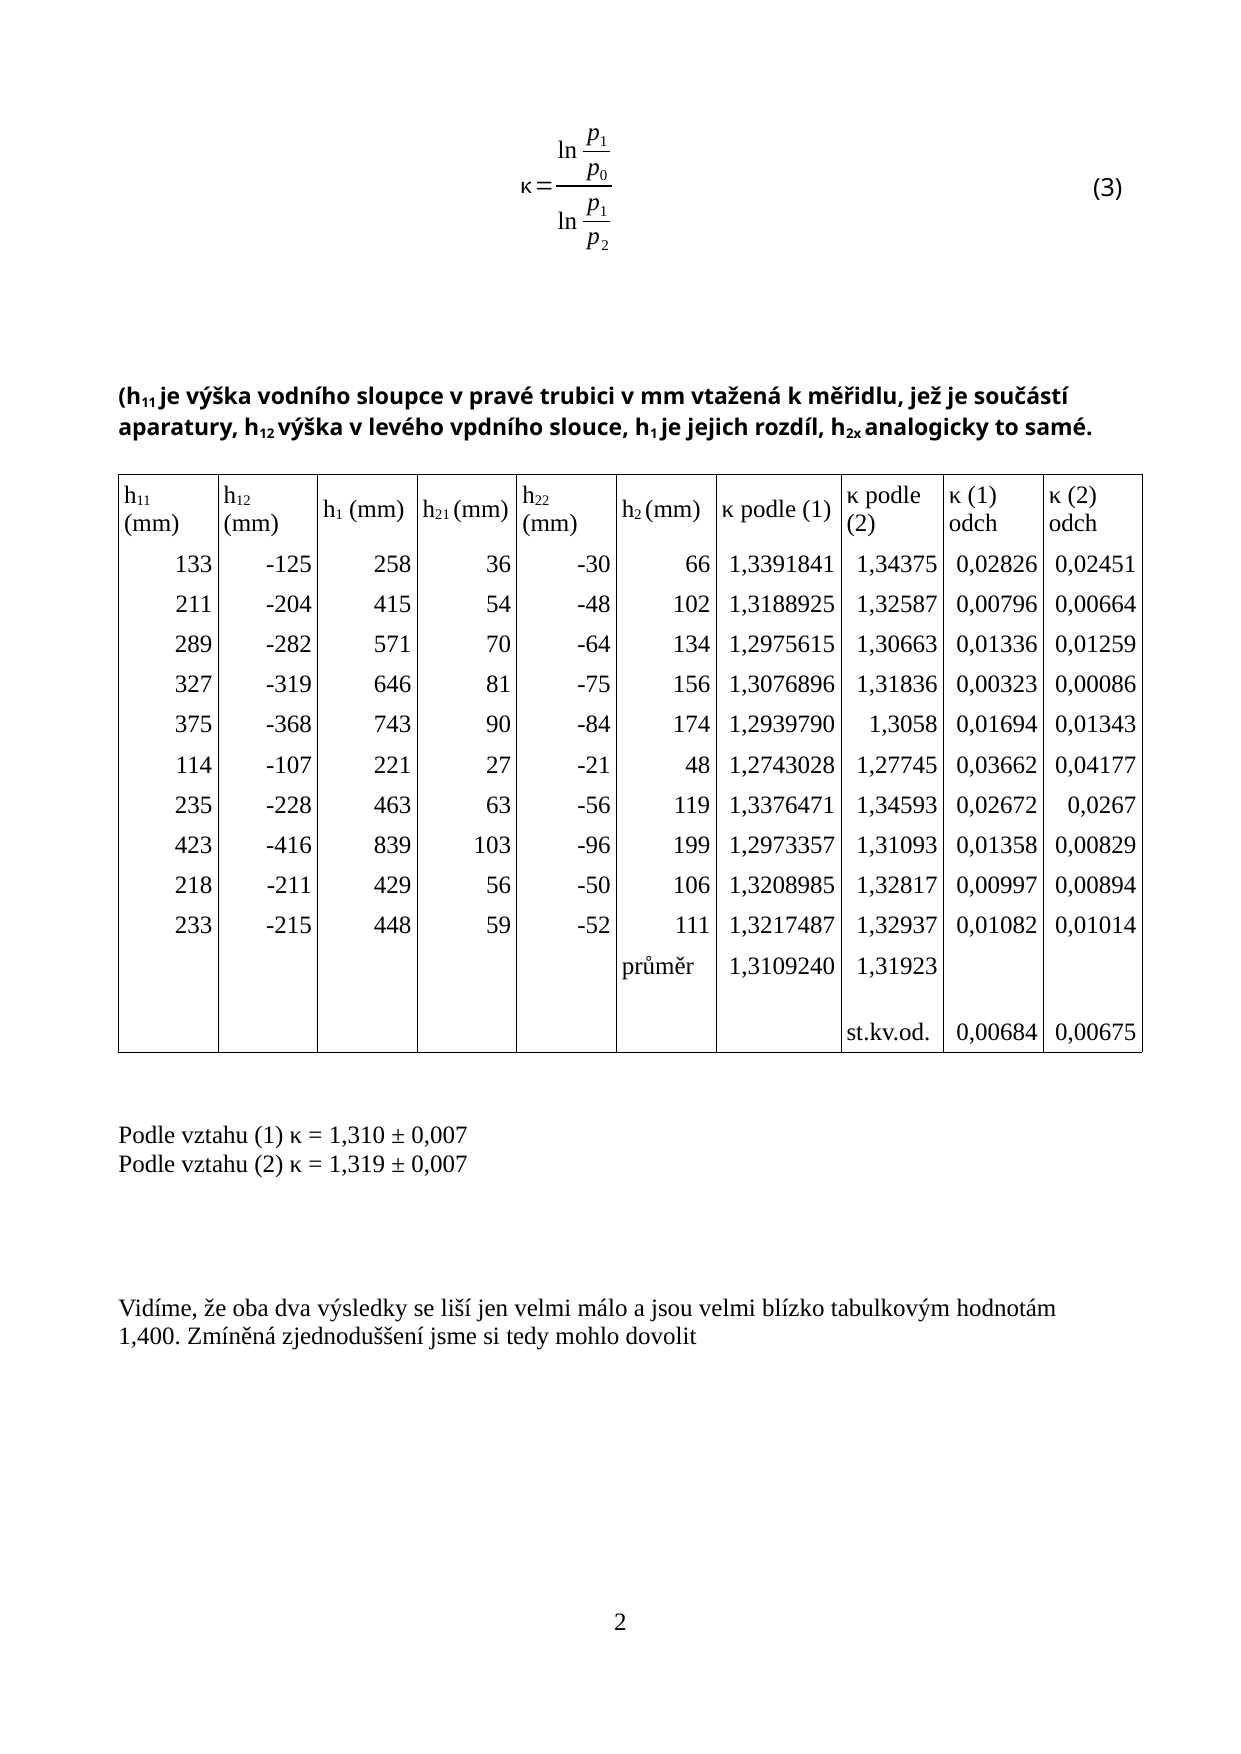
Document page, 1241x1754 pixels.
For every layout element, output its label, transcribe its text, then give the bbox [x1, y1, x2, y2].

table_cell -215 [219, 905, 317, 945]
table_cell [717, 1012, 841, 1052]
table_cell 0,00997 [944, 865, 1043, 905]
table_cell 1,3188925 [717, 583, 841, 623]
table_cell 0,02672 [944, 784, 1043, 824]
table_cell [517, 985, 616, 1012]
table_cell 90 [418, 704, 516, 744]
table_cell [119, 1012, 218, 1052]
table_header h22 (mm) [517, 475, 616, 543]
table_cell 1,3208985 [717, 865, 841, 905]
table_cell 743 [318, 704, 417, 744]
table_cell [418, 985, 516, 1012]
table_cell 0,03662 [944, 744, 1043, 784]
table_cell [617, 1012, 716, 1052]
text Podle vztahu (2) κ = 1,319 ± 0,007 [118, 1149, 1122, 1178]
table_cell 1,34593 [842, 784, 943, 824]
table_cell -52 [517, 905, 616, 945]
table_cell 0,01259 [1044, 623, 1142, 663]
table_cell 81 [418, 664, 516, 704]
table_cell -21 [517, 744, 616, 784]
table_cell -50 [517, 865, 616, 905]
table_cell 114 [119, 744, 218, 784]
table_cell 59 [418, 905, 516, 945]
table_cell [119, 945, 218, 985]
table_cell 0,01082 [944, 905, 1043, 945]
text (h11 je výška vodního sloupce v pravé trubici v mm vtažená k měřidlu, jež je součástí aparatury, h12 výška v levého vpdního slouce, h1 je jejich rozdíl, h2x analogicky to samé. [118, 380, 1122, 443]
table_cell -228 [219, 784, 317, 824]
table_cell 327 [119, 664, 218, 704]
table_cell -96 [517, 824, 616, 864]
table_header κ (1) odch [944, 475, 1043, 543]
table_header κ podle (2) [842, 475, 943, 543]
table_cell 27 [418, 744, 516, 784]
table_cell [517, 1012, 616, 1052]
table_cell 0,00894 [1044, 865, 1142, 905]
table_cell [318, 1012, 417, 1052]
table_cell 1,30663 [842, 623, 943, 663]
table_cell 1,32587 [842, 583, 943, 623]
table_header κ podle (1) [717, 475, 841, 543]
table_cell 0,00323 [944, 664, 1043, 704]
table_cell -64 [517, 623, 616, 663]
table_cell 0,01358 [944, 824, 1043, 864]
table_cell 1,3217487 [717, 905, 841, 945]
table_cell 0,00664 [1044, 583, 1142, 623]
table_cell [1044, 945, 1142, 985]
table_cell -56 [517, 784, 616, 824]
table_cell 423 [119, 824, 218, 864]
table_cell 0,02826 [944, 543, 1043, 583]
table_cell 0,00796 [944, 583, 1043, 623]
table_cell [944, 985, 1043, 1012]
table_cell [418, 1012, 516, 1052]
table_cell 1,2973357 [717, 824, 841, 864]
table_cell -48 [517, 583, 616, 623]
table_cell [1044, 985, 1142, 1012]
table_cell 218 [119, 865, 218, 905]
table_cell průměr [617, 945, 716, 985]
text Vidíme, že oba dva výsledky se liší jen velmi málo a jsou velmi blízko tabulkovým hodnotám 1,400. Zmíněná zjednoduššení jsme si tedy mohlo dovolit [118, 1293, 1122, 1350]
table_cell -204 [219, 583, 317, 623]
table_cell [318, 985, 417, 1012]
table_cell 429 [318, 865, 417, 905]
table_cell 221 [318, 744, 417, 784]
table_cell 235 [119, 784, 218, 824]
table_cell 111 [617, 905, 716, 945]
table_cell 0,01343 [1044, 704, 1142, 744]
table_cell [418, 945, 516, 985]
table_cell 63 [418, 784, 516, 824]
table_cell 48 [617, 744, 716, 784]
table_cell 156 [617, 664, 716, 704]
table_cell 1,3076896 [717, 664, 841, 704]
table_header h12 (mm) [219, 475, 317, 543]
table_cell 102 [617, 583, 716, 623]
table_cell -75 [517, 664, 616, 704]
table_cell 571 [318, 623, 417, 663]
table_cell 1,3376471 [717, 784, 841, 824]
table_cell [842, 985, 943, 1012]
table_cell 1,32817 [842, 865, 943, 905]
table_cell 199 [617, 824, 716, 864]
table_cell 54 [418, 583, 516, 623]
table_cell 1,3109240 [717, 945, 841, 985]
table_cell 1,2743028 [717, 744, 841, 784]
table_cell -319 [219, 664, 317, 704]
table_cell [717, 985, 841, 1012]
table_cell [517, 945, 616, 985]
table_cell 289 [119, 623, 218, 663]
table_cell 0,00086 [1044, 664, 1142, 704]
table_cell 0,04177 [1044, 744, 1142, 784]
table_cell 103 [418, 824, 516, 864]
table_cell 1,2939790 [717, 704, 841, 744]
table_cell 258 [318, 543, 417, 583]
table_cell 1,3058 [842, 704, 943, 744]
table_cell 211 [119, 583, 218, 623]
table_header h11 (mm) [119, 475, 218, 543]
table_cell -84 [517, 704, 616, 744]
table_cell 1,31836 [842, 664, 943, 704]
table_cell 1,31093 [842, 824, 943, 864]
table_cell 1,27745 [842, 744, 943, 784]
table_cell 70 [418, 623, 516, 663]
table_header κ (2) odch [1044, 475, 1142, 543]
table_cell [119, 985, 218, 1012]
table_header h1 (mm) [318, 475, 417, 543]
table_cell 0,01694 [944, 704, 1043, 744]
table_cell 375 [119, 704, 218, 744]
table_cell st.kv.od. [842, 1012, 943, 1052]
table_cell 133 [119, 543, 218, 583]
table_cell 0,0267 [1044, 784, 1142, 824]
text Podle vztahu (1) κ = 1,310 ± 0,007 [118, 1120, 1122, 1149]
table_cell 0,02451 [1044, 543, 1142, 583]
table_cell 119 [617, 784, 716, 824]
table_cell -211 [219, 865, 317, 905]
table_cell -416 [219, 824, 317, 864]
table_cell -107 [219, 744, 317, 784]
table_cell 448 [318, 905, 417, 945]
table_cell 174 [617, 704, 716, 744]
table_cell 415 [318, 583, 417, 623]
table_cell 839 [318, 824, 417, 864]
table_cell 1,2975615 [717, 623, 841, 663]
table_header h2 (mm) [617, 475, 716, 543]
table_cell 106 [617, 865, 716, 905]
table_cell 463 [318, 784, 417, 824]
table_cell 0,00684 [944, 1012, 1043, 1052]
table_cell -30 [517, 543, 616, 583]
table_cell 0,01014 [1044, 905, 1142, 945]
table_cell 233 [119, 905, 218, 945]
table_cell -125 [219, 543, 317, 583]
table_cell 56 [418, 865, 516, 905]
text (3) [118, 118, 1122, 254]
table_cell [617, 985, 716, 1012]
table_cell [318, 945, 417, 985]
table_cell 1,34375 [842, 543, 943, 583]
table_cell -368 [219, 704, 317, 744]
table_cell 134 [617, 623, 716, 663]
table_header h21 (mm) [418, 475, 516, 543]
table_cell [219, 1012, 317, 1052]
table_cell [944, 945, 1043, 985]
table_cell -282 [219, 623, 317, 663]
table_cell [219, 945, 317, 985]
table_cell 1,31923 [842, 945, 943, 985]
table_cell [219, 985, 317, 1012]
table_cell 0,00829 [1044, 824, 1142, 864]
table_cell 0,01336 [944, 623, 1043, 663]
table_cell 1,32937 [842, 905, 943, 945]
table_cell 1,3391841 [717, 543, 841, 583]
table_cell 66 [617, 543, 716, 583]
table_cell 0,00675 [1044, 1012, 1142, 1052]
table_cell 36 [418, 543, 516, 583]
table_cell 646 [318, 664, 417, 704]
